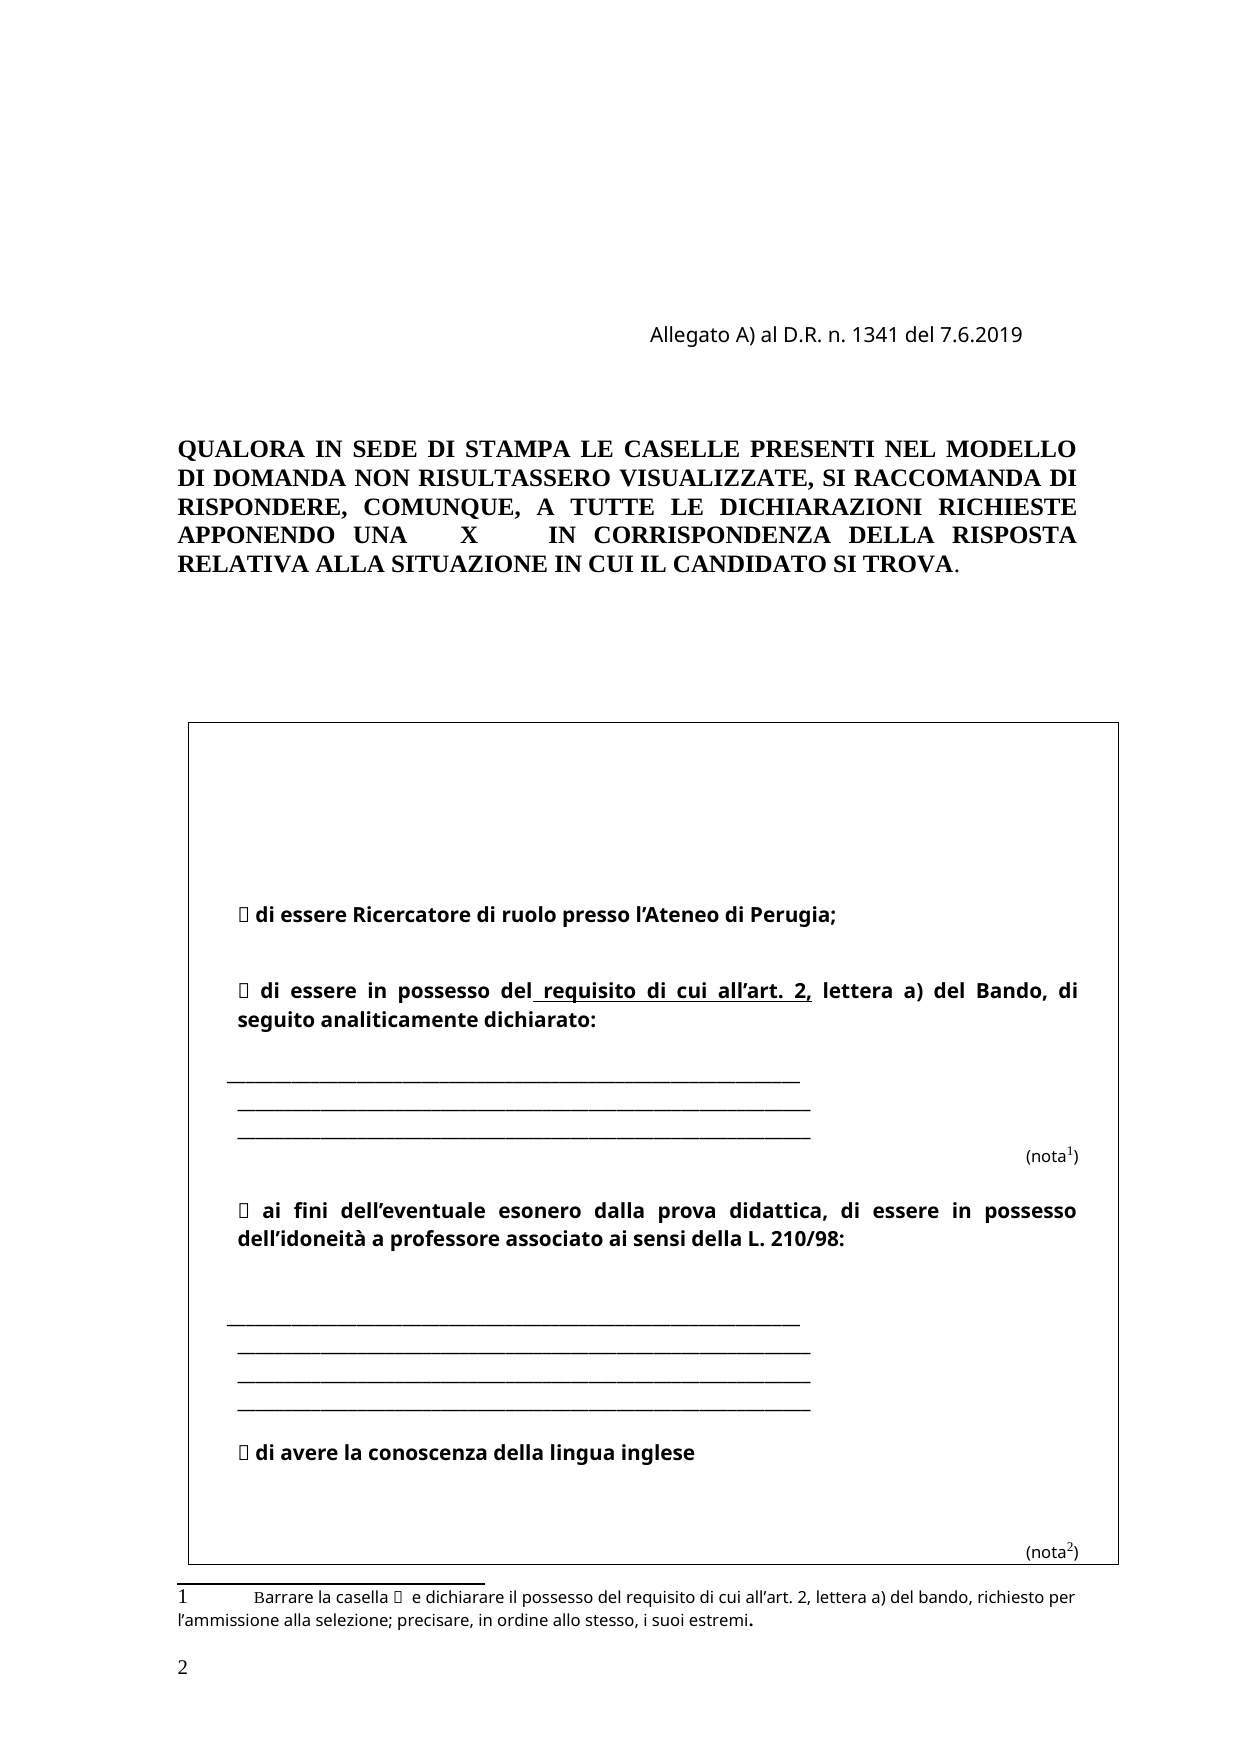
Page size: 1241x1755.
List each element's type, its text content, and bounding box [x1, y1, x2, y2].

text QUALORA IN SEDE DI STAMPA LE CASELLE PRESENTI NEL MODELLO DI DOMANDA NON RISULTASSERO VISUALIZZATE, SI RACCOMANDA DI RISPONDERE, COMUNQUE, A TUTTE LE DICHIARAZIONI RICHIESTE APPONENDO UNA X IN CORRISPONDENZA DELLA RISPOSTA RELATIVA ALLA SITUAZIONE IN CUI IL CANDIDATO SI TROVA. [177, 434, 1078, 578]
table_header  di essere Ricercatore di ruolo presso l’Ateneo di Perugia;  di essere in possesso del requisito di cui all’art. 2, lettera a) del Bando, di seguito analiticamente dichiarato: ______________________________________________________________ ______________________________________________________________ ______________________________________________________________ (nota)  ai fini dell’eventuale esonero dalla prova didattica, di essere in possesso dell’idoneità a professore associato ai sensi della L. 210/98: ______________________________________________________________ ______________________________________________________________ ______________________________________________________________ ______________________________________________________________  di avere la conoscenza della lingua inglese (nota) [189, 723, 1118, 1563]
text Allegato A) al D.R. n. 1341 del 7.6.2019 [177, 320, 1078, 348]
